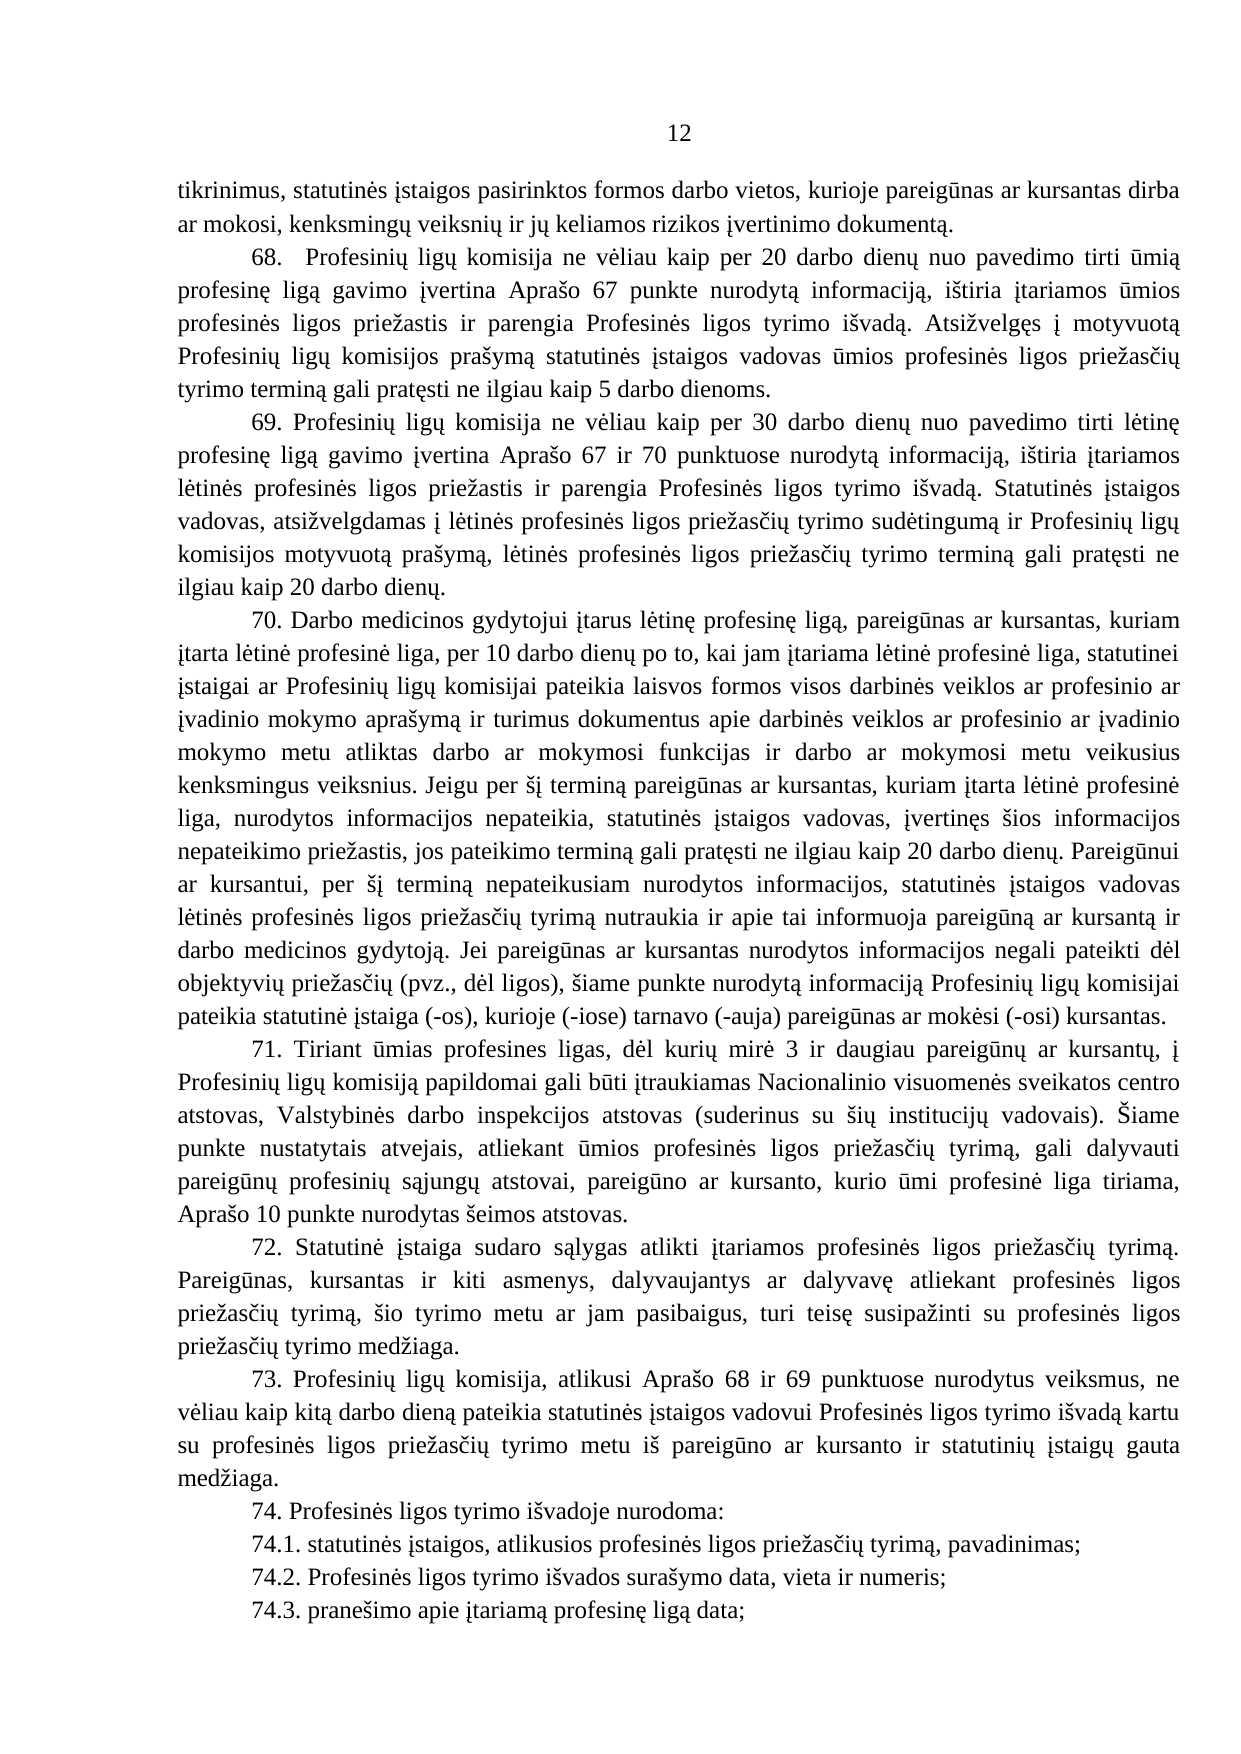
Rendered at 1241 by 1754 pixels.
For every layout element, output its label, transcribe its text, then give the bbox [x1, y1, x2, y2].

text 70. Darbo medicinos gydytojui įtarus lėtinę profesinę ligą, pareigūnas ar kursantas, kuriam įtarta lėtinė profesinė liga, per 10 darbo dienų po to, kai jam įtariama lėtinė profesinė liga, statutinei įstaigai ar Profesinių ligų komisijai pateikia laisvos formos visos darbinės veiklos ar profesinio ar įvadinio mokymo aprašymą ir turimus dokumentus apie darbinės veiklos ar profesinio ar įvadinio mokymo metu atliktas darbo ar mokymosi funkcijas ir darbo ar mokymosi metu veikusius kenksmingus veiksnius. Jeigu per šį terminą pareigūnas ar kursantas, kuriam įtarta lėtinė profesinė liga, nurodytos informacijos nepateikia, statutinės įstaigos vadovas, įvertinęs šios informacijos nepateikimo priežastis, jos pateikimo terminą gali pratęsti ne ilgiau kaip 20 darbo dienų. Pareigūnui ar kursantui, per šį terminą nepateikusiam nurodytos informacijos, statutinės įstaigos vadovas lėtinės profesinės ligos priežasčių tyrimą nutraukia ir apie tai informuoja pareigūną ar kursantą ir darbo medicinos gydytoją. Jei pareigūnas ar kursantas nurodytos informacijos negali pateikti dėl objektyvių priežasčių (pvz., dėl ligos), šiame punkte nurodytą informaciją Profesinių ligų komisijai pateikia statutinė įstaiga (-os), kurioje (-iose) tarnavo (-auja) pareigūnas ar mokėsi (-osi) kursantas. [177, 605, 1181, 1030]
text 68. Profesinių ligų komisija ne vėliau kaip per 20 darbo dienų nuo pavedimo tirti ūmią profesinę ligą gavimo įvertina Aprašo 67 punkte nurodytą informaciją, ištiria įtariamos ūmios profesinės ligos priežastis ir parengia Profesinės ligos tyrimo išvadą. Atsižvelgęs į motyvuotą Profesinių ligų komisijos prašymą statutinės įstaigos vadovas ūmios profesinės ligos priežasčių tyrimo terminą gali pratęsti ne ilgiau kaip 5 darbo dienoms. [177, 242, 1181, 402]
text tikrinimus, statutinės įstaigos pasirinktos formos darbo vietos, kurioje pareigūnas ar kursantas dirba ar mokosi, kenksmingų veiksnių ir jų keliamos rizikos įvertinimo dokumentą. [177, 176, 1181, 237]
text 74. Profesinės ligos tyrimo išvadoje nurodoma: [177, 1496, 1181, 1525]
text 73. Profesinių ligų komisija, atlikusi Aprašo 68 ir 69 punktuose nurodytus veiksmus, ne vėliau kaip kitą darbo dieną pateikia statutinės įstaigos vadovui Profesinės ligos tyrimo išvadą kartu su profesinės ligos priežasčių tyrimo metu iš pareigūno ar kursanto ir statutinių įstaigų gauta medžiaga. [177, 1364, 1181, 1492]
text 69. Profesinių ligų komisija ne vėliau kaip per 30 darbo dienų nuo pavedimo tirti lėtinę profesinę ligą gavimo įvertina Aprašo 67 ir 70 punktuose nurodytą informaciją, ištiria įtariamos lėtinės profesinės ligos priežastis ir parengia Profesinės ligos tyrimo išvadą. Statutinės įstaigos vadovas, atsižvelgdamas į lėtinės profesinės ligos priežasčių tyrimo sudėtingumą ir Profesinių ligų komisijos motyvuotą prašymą, lėtinės profesinės ligos priežasčių tyrimo terminą gali pratęsti ne ilgiau kaip 20 darbo dienų. [177, 407, 1181, 601]
text 74.1. statutinės įstaigos, atlikusios profesinės ligos priežasčių tyrimą, pavadinimas; [177, 1529, 1181, 1558]
text 74.2. Profesinės ligos tyrimo išvados surašymo data, vieta ir numeris; [177, 1562, 1181, 1591]
text 71. Tiriant ūmias profesines ligas, dėl kurių mirė 3 ir daugiau pareigūnų ar kursantų, į Profesinių ligų komisiją papildomai gali būti įtraukiamas Nacionalinio visuomenės sveikatos centro atstovas, Valstybinės darbo inspekcijos atstovas (suderinus su šių institucijų vadovais). Šiame punkte nustatytais atvejais, atliekant ūmios profesinės ligos priežasčių tyrimą, gali dalyvauti pareigūnų profesinių sąjungų atstovai, pareigūno ar kursanto, kurio ūmi profesinė liga tiriama, Aprašo 10 punkte nurodytas šeimos atstovas. [177, 1034, 1181, 1228]
text 72. Statutinė įstaiga sudaro sąlygas atlikti įtariamos profesinės ligos priežasčių tyrimą. Pareigūnas, kursantas ir kiti asmenys, dalyvaujantys ar dalyvavę atliekant profesinės ligos priežasčių tyrimą, šio tyrimo metu ar jam pasibaigus, turi teisę susipažinti su profesinės ligos priežasčių tyrimo medžiaga. [177, 1232, 1181, 1360]
text 74.3. pranešimo apie įtariamą profesinę ligą data; [177, 1596, 1181, 1624]
